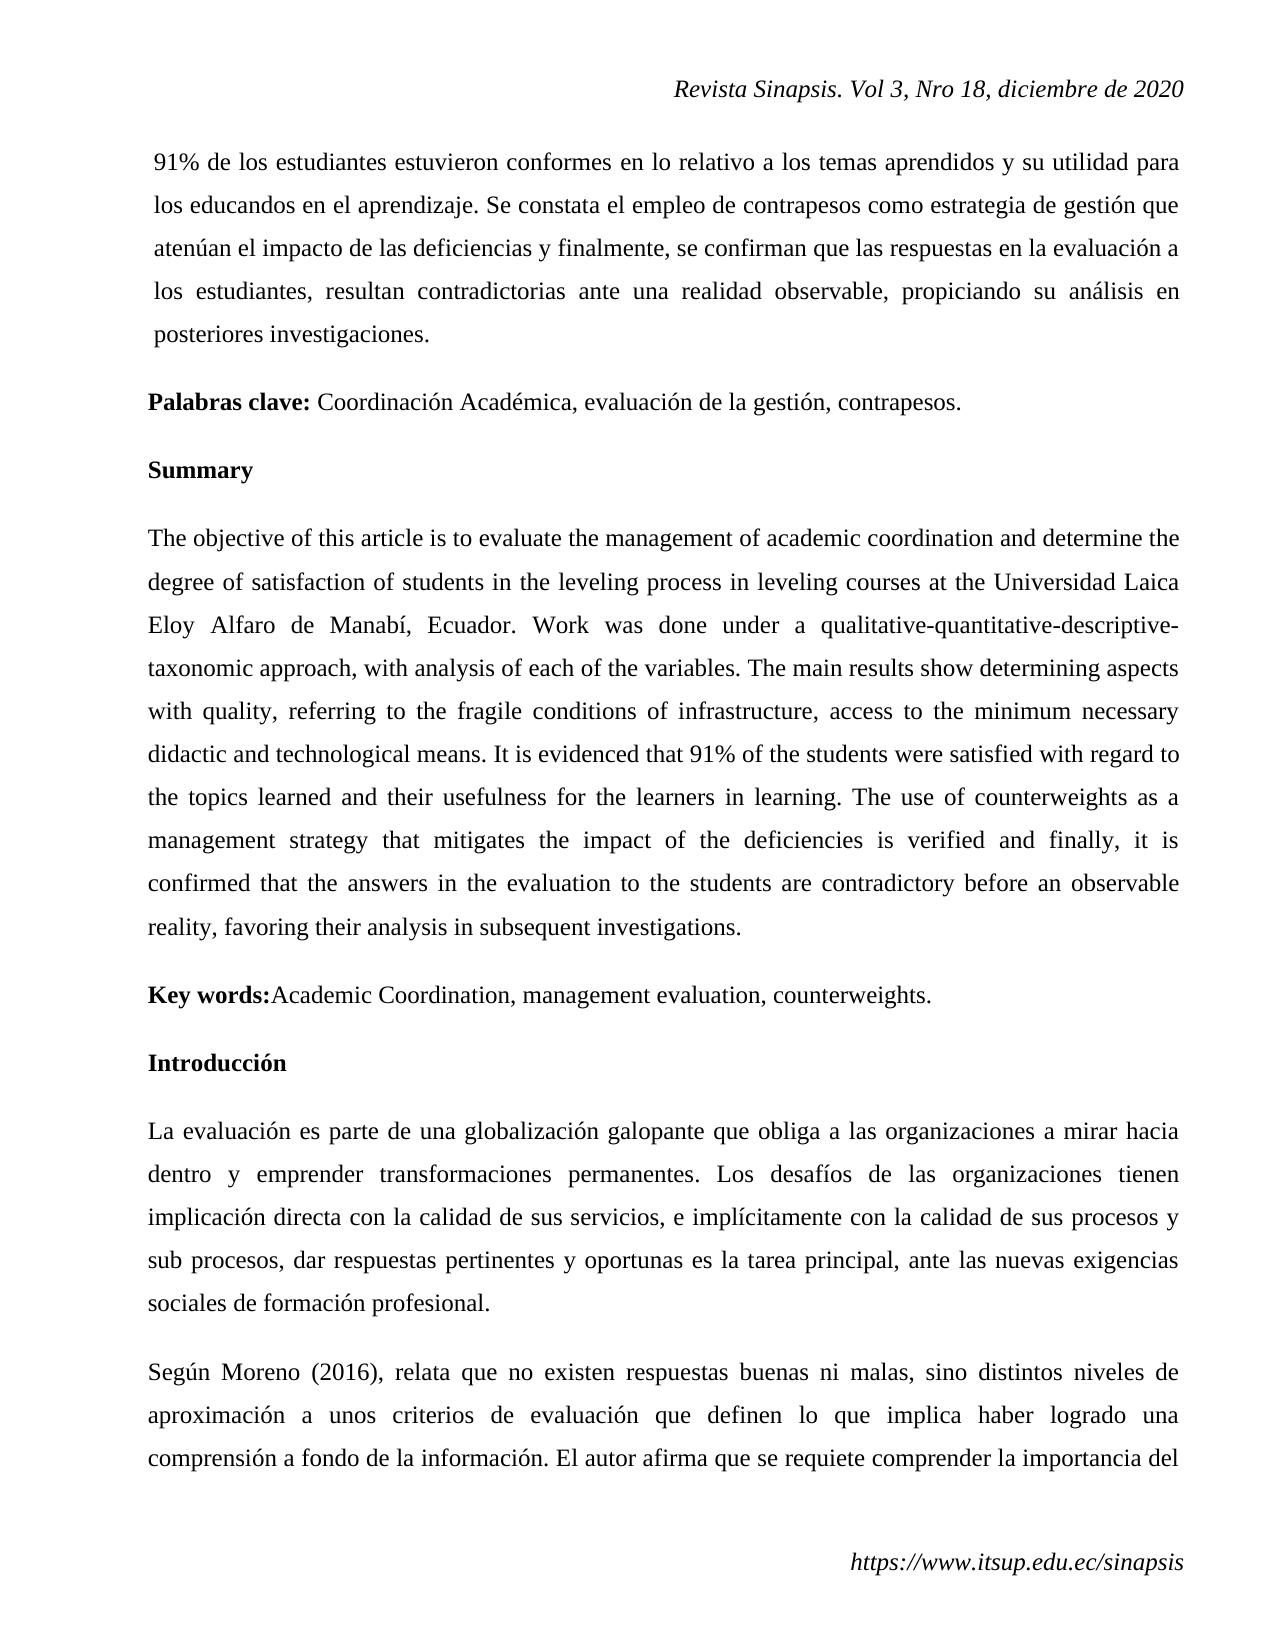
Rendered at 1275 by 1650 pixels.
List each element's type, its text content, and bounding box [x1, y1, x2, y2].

text The objective of this article is to evaluate the management of academic coordination and determine the degree of satisfaction of students in the leveling process in leveling courses at the Universidad Laica Eloy Alfaro de Manabí, Ecuador. Work was done under a qualitative-quantitative-descriptive-taxonomic approach, with analysis of each of the variables. The main results show determining aspects with quality, referring to the fragile conditions of infrastructure, access to the minimum necessary didactic and technological means. It is evidenced that 91% of the students were satisfied with regard to the topics learned and their usefulness for the learners in learning. The use of counterweights as a management strategy that mitigates the impact of the deficiencies is verified and finally, it is confirmed that the answers in the evaluation to the students are contradictory before an observable reality, favoring their analysis in subsequent investigations. [148, 523, 1180, 940]
text Summary [148, 455, 1186, 484]
text Introducción [148, 1048, 1180, 1077]
text 91% de los estudiantes estuvieron conformes en lo relativo a los temas aprendidos y su utilidad para los educandos en el aprendizaje. Se constata el empleo de contrapesos como estrategia de gestión que atenúan el impacto de las deficiencias y finalmente, se confirman que las respuestas en la evaluación a los estudiantes, resultan contradictorias ante una realidad observable, propiciando su análisis en posteriores investigaciones. [154, 147, 1180, 348]
text Key words:Academic Coordination, management evaluation, counterweights. [148, 980, 1180, 1008]
text La evaluación es parte de una globalización galopante que obliga a las organizaciones a mirar hacia dentro y emprender transformaciones permanentes. Los desafíos de las organizaciones tienen implicación directa con la calidad de sus servicios, e implícitamente con la calidad de sus procesos y sub procesos, dar respuestas pertinentes y oportunas es la tarea principal, ante las nuevas exigencias sociales de formación profesional. [148, 1116, 1180, 1317]
text Según Moreno (2016), relata que no existen respuestas buenas ni malas, sino distintos niveles de aproximación a unos criterios de evaluación que definen lo que implica haber logrado una comprensión a fondo de la información. El autor afirma que se requiete comprender la importancia del [148, 1357, 1180, 1472]
text Palabras clave: Coordinación Académica, evaluación de la gestión, contrapesos. [148, 387, 1186, 416]
